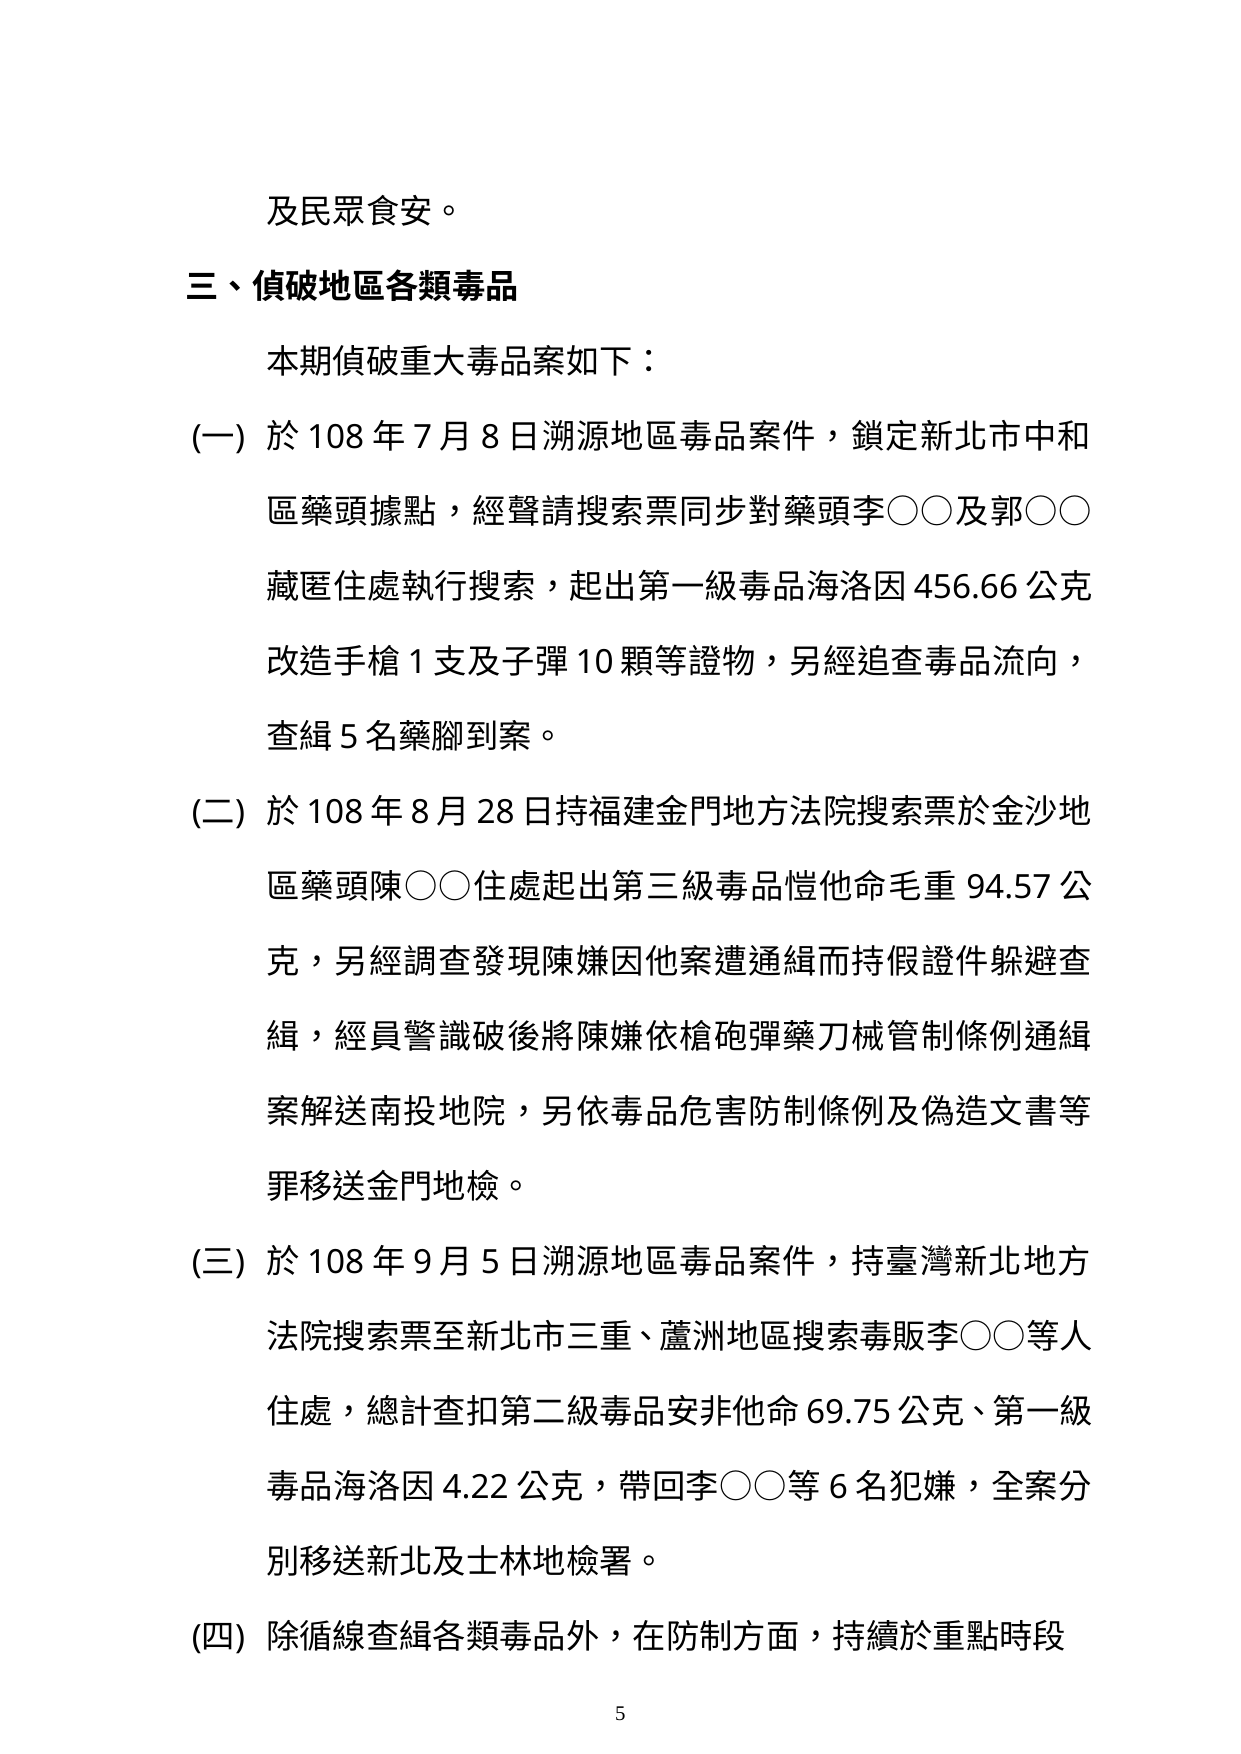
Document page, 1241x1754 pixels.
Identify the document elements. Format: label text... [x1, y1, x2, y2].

list 於108年7月8日溯源地區毒品案件，鎖定新北市中和區藥頭據點，經聲請搜索票同步對藥頭李○○及郭○○藏匿住處執行搜索，起出第一級毒品海洛因456.66公克、改造手槍1支及子彈10顆等證物，另經追查毒品流向，查緝5名藥腳到案。 [192, 396, 1092, 771]
list 於108年8月28日持福建金門地方法院搜索票於金沙地區藥頭陳○○住處起出第三級毒品愷他命毛重94.57公克，另經調查發現陳嫌因他案遭通緝而持假證件躲避查緝，經員警識破後將陳嫌依槍砲彈藥刀械管制條例通緝案解送南投地院，另依毒品危害防制條例及偽造文書等罪移送金門地檢。 [192, 771, 1092, 1221]
text 三、偵破地區各類毒品 [185, 246, 1092, 321]
list 除循線查緝各類毒品外，在防制方面，持續於重點時段 [192, 1596, 1092, 1671]
text 本期偵破重大毒品案如下： [221, 321, 1092, 396]
list 及民眾食安。 [192, 171, 1092, 246]
list 於108年9月5日溯源地區毒品案件，持臺灣新北地方法院搜索票至新北市三重、蘆洲地區搜索毒販李○○等人住處，總計查扣第二級毒品安非他命69.75公克、第一級毒品海洛因4.22公克，帶回李○○等6名犯嫌，全案分別移送新北及士林地檢署。 [192, 1221, 1092, 1596]
